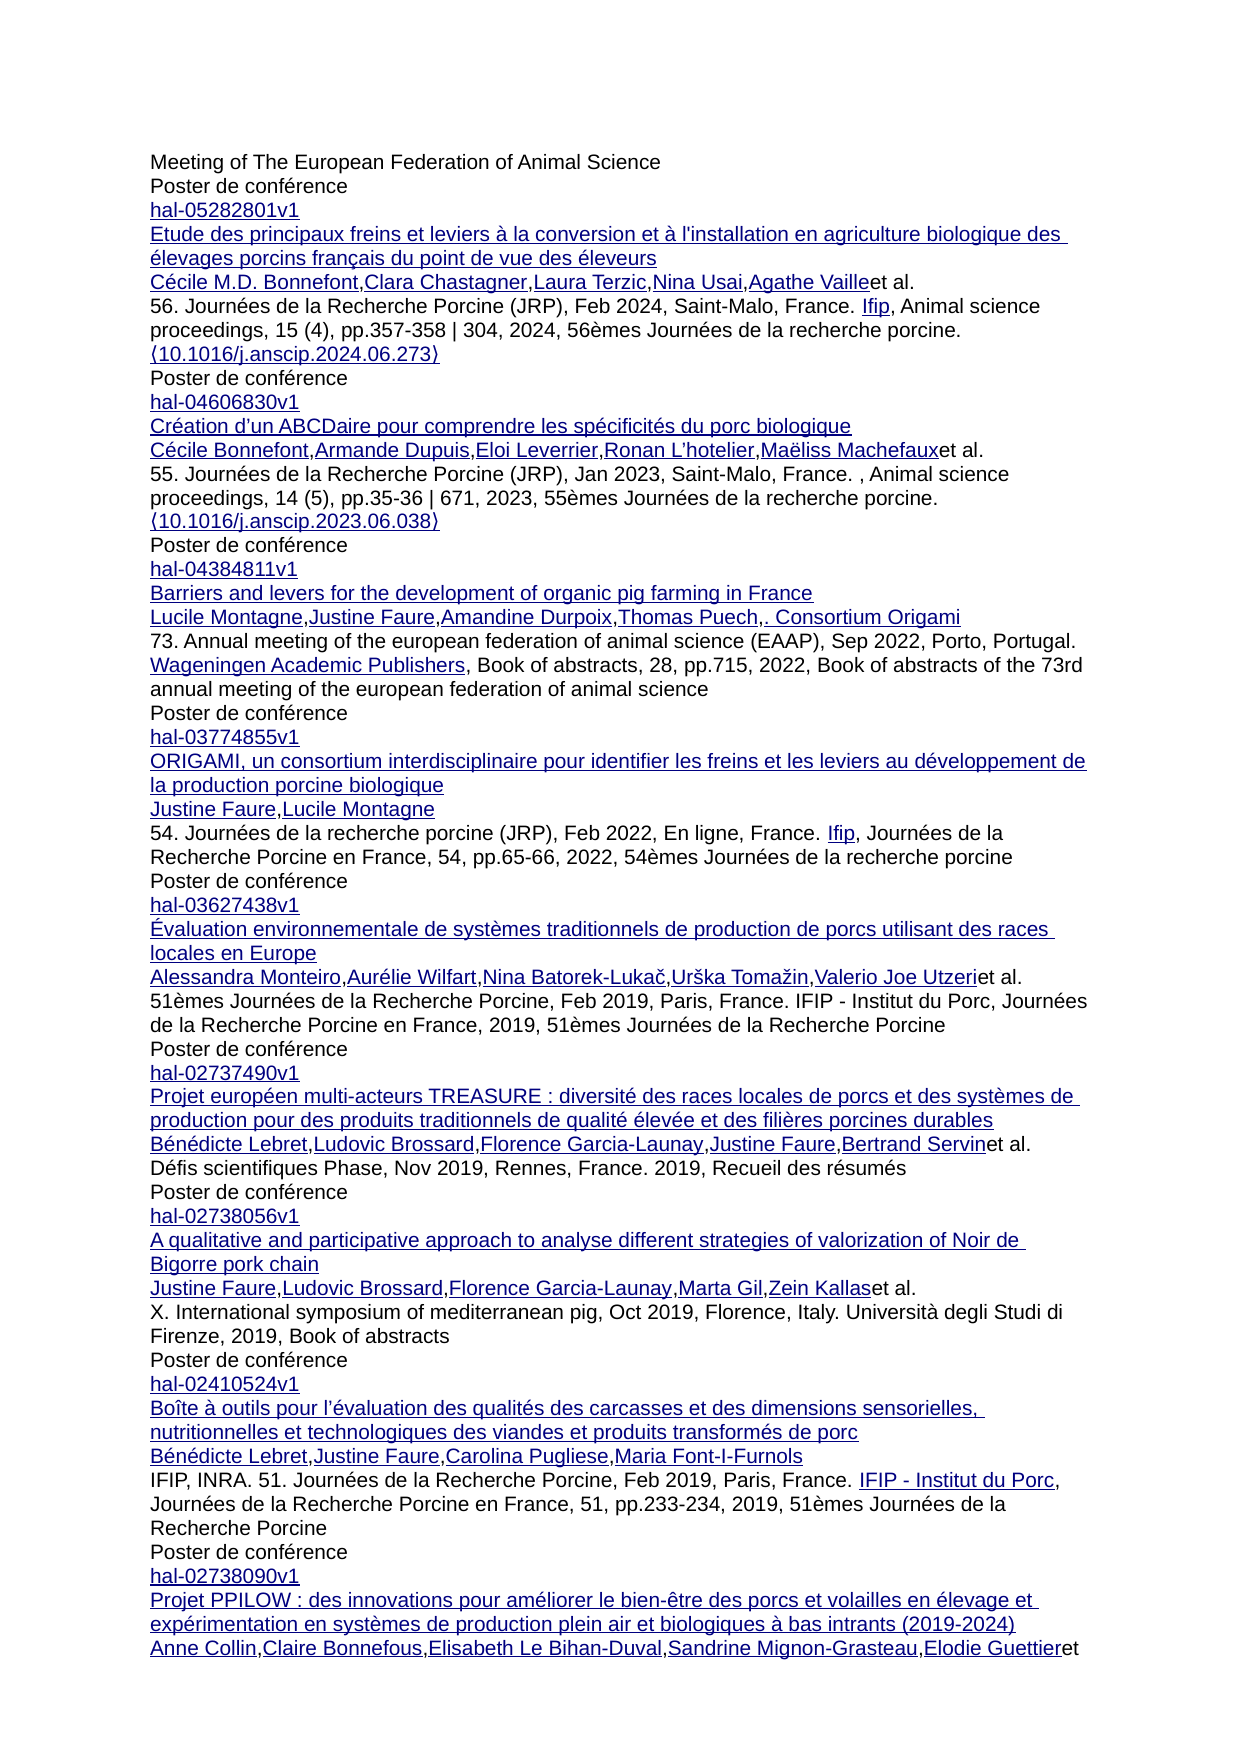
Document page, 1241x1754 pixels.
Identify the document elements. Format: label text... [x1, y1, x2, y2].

table_cell Boîte à outils pour l’évaluation des qualités des carcasses et des dimensions sensorielles, nutritionnelles et technologiques des viandes et produits transformés de porc Bénédicte Lebret,Justine Faure,Carolina Pugliese,Maria Font-I-Furnols IFIP, INRA. 51. Journées de la Recherche Porcine, Feb 2019, Paris, France. IFIP - Institut du Porc, Journées de la Recherche Porcine en France, 51, pp.233-234, 2019, 51èmes Journées de la Recherche Porcine Poster de conférence hal-02738090v1 [150, 1396, 1090, 1587]
table_cell Évaluation environnementale de systèmes traditionnels de production de porcs utilisant des races locales en Europe Alessandra Monteiro,Aurélie Wilfart,Nina Batorek-Lukač,Urška Tomažin,Valerio Joe Utzeriet al. 51èmes Journées de la Recherche Porcine, Feb 2019, Paris, France. IFIP - Institut du Porc, Journées de la Recherche Porcine en France, 2019, 51èmes Journées de la Recherche Porcine Poster de conférence hal-02737490v1 [150, 917, 1090, 1084]
table_cell Projet européen multi-acteurs TREASURE : diversité des races locales de porcs et des systèmes de production pour des produits traditionnels de qualité élevée et des filières porcines durables Bénédicte Lebret,Ludovic Brossard,Florence Garcia-Launay,Justine Faure,Bertrand Servinet al. Défis scientifiques Phase, Nov 2019, Rennes, France. 2019, Recueil des résumés Poster de conférence hal-02738056v1 [150, 1084, 1090, 1228]
table_cell Projet PPILOW : des innovations pour améliorer le bien-être des porcs et volailles en élevage et expérimentation en systèmes de production plein air et biologiques à bas intrants (2019-2024) Anne Collin,Claire Bonnefous,Elisabeth Le Bihan-Duval,Sandrine Mignon-Grasteau,Elodie Guettieret [150, 1588, 1090, 1659]
table_cell ORIGAMI, un consortium interdisciplinaire pour identifier les freins et les leviers au développement de la production porcine biologique Justine Faure,Lucile Montagne 54. Journées de la recherche porcine (JRP), Feb 2022, En ligne, France. Ifip, Journées de la Recherche Porcine en France, 54, pp.65-66, 2022, 54èmes Journées de la recherche porcine Poster de conférence hal-03627438v1 [150, 749, 1090, 917]
table_cell Création d’un ABCDaire pour comprendre les spécificités du porc biologique Cécile Bonnefont,Armande Dupuis,Eloi Leverrier,Ronan L’hotelier,Maëliss Machefauxet al. 55. Journées de la Recherche Porcine (JRP), Jan 2023, Saint-Malo, France. , Animal science proceedings, 14 (5), pp.35-36 | 671, 2023, 55èmes Journées de la recherche porcine. ⟨10.1016/j.anscip.2023.06.038⟩ Poster de conférence hal-04384811v1 [150, 414, 1090, 581]
table_cell A qualitative and participative approach to analyse different strategies of valorization of Noir de Bigorre pork chain Justine Faure,Ludovic Brossard,Florence Garcia-Launay,Marta Gil,Zein Kallaset al. X. International symposium of mediterranean pig, Oct 2019, Florence, Italy. Università degli Studi di Firenze, 2019, Book of abstracts Poster de conférence hal-02410524v1 [150, 1228, 1090, 1396]
table_cell Barriers and levers for the development of organic pig farming in France Lucile Montagne,Justine Faure,Amandine Durpoix,Thomas Puech,. Consortium Origami 73. Annual meeting of the european federation of animal science (EAAP), Sep 2022, Porto, Portugal. Wageningen Academic Publishers, Book of abstracts, 28, pp.715, 2022, Book of abstracts of the 73rd annual meeting of the european federation of animal science Poster de conférence hal-03774855v1 [150, 581, 1090, 749]
table_cell Etude des principaux freins et leviers à la conversion et à l'installation en agriculture biologique des élevages porcins français du point de vue des éleveurs Cécile M.D. Bonnefont,Clara Chastagner,Laura Terzic,Nina Usai,Agathe Vailleet al. 56. Journées de la Recherche Porcine (JRP), Feb 2024, Saint-Malo, France. Ifip, Animal science proceedings, 15 (4), pp.357-358 | 304, 2024, 56èmes Journées de la recherche porcine. ⟨10.1016/j.anscip.2024.06.273⟩ Poster de conférence hal-04606830v1 [150, 222, 1090, 413]
table_cell How farmers communicate with society about their job and livestock's pratices? Justine Faure,Anne-Lise Jacquot,Maylis Dumnyl,Lucie Gontier,Mael Hoareauet al. 76. Annual Meeting of the European Federation of Animal Science (EAAP), Aug 2025, Innsbrück, Austria. Wageningen Academic Publishers, 39, pp.239, 2025, Book of Abstracts of the 76th Annual Meeting of The European Federation of Animal Science Poster de conférence hal-05282801v1 [150, 150, 1090, 222]
